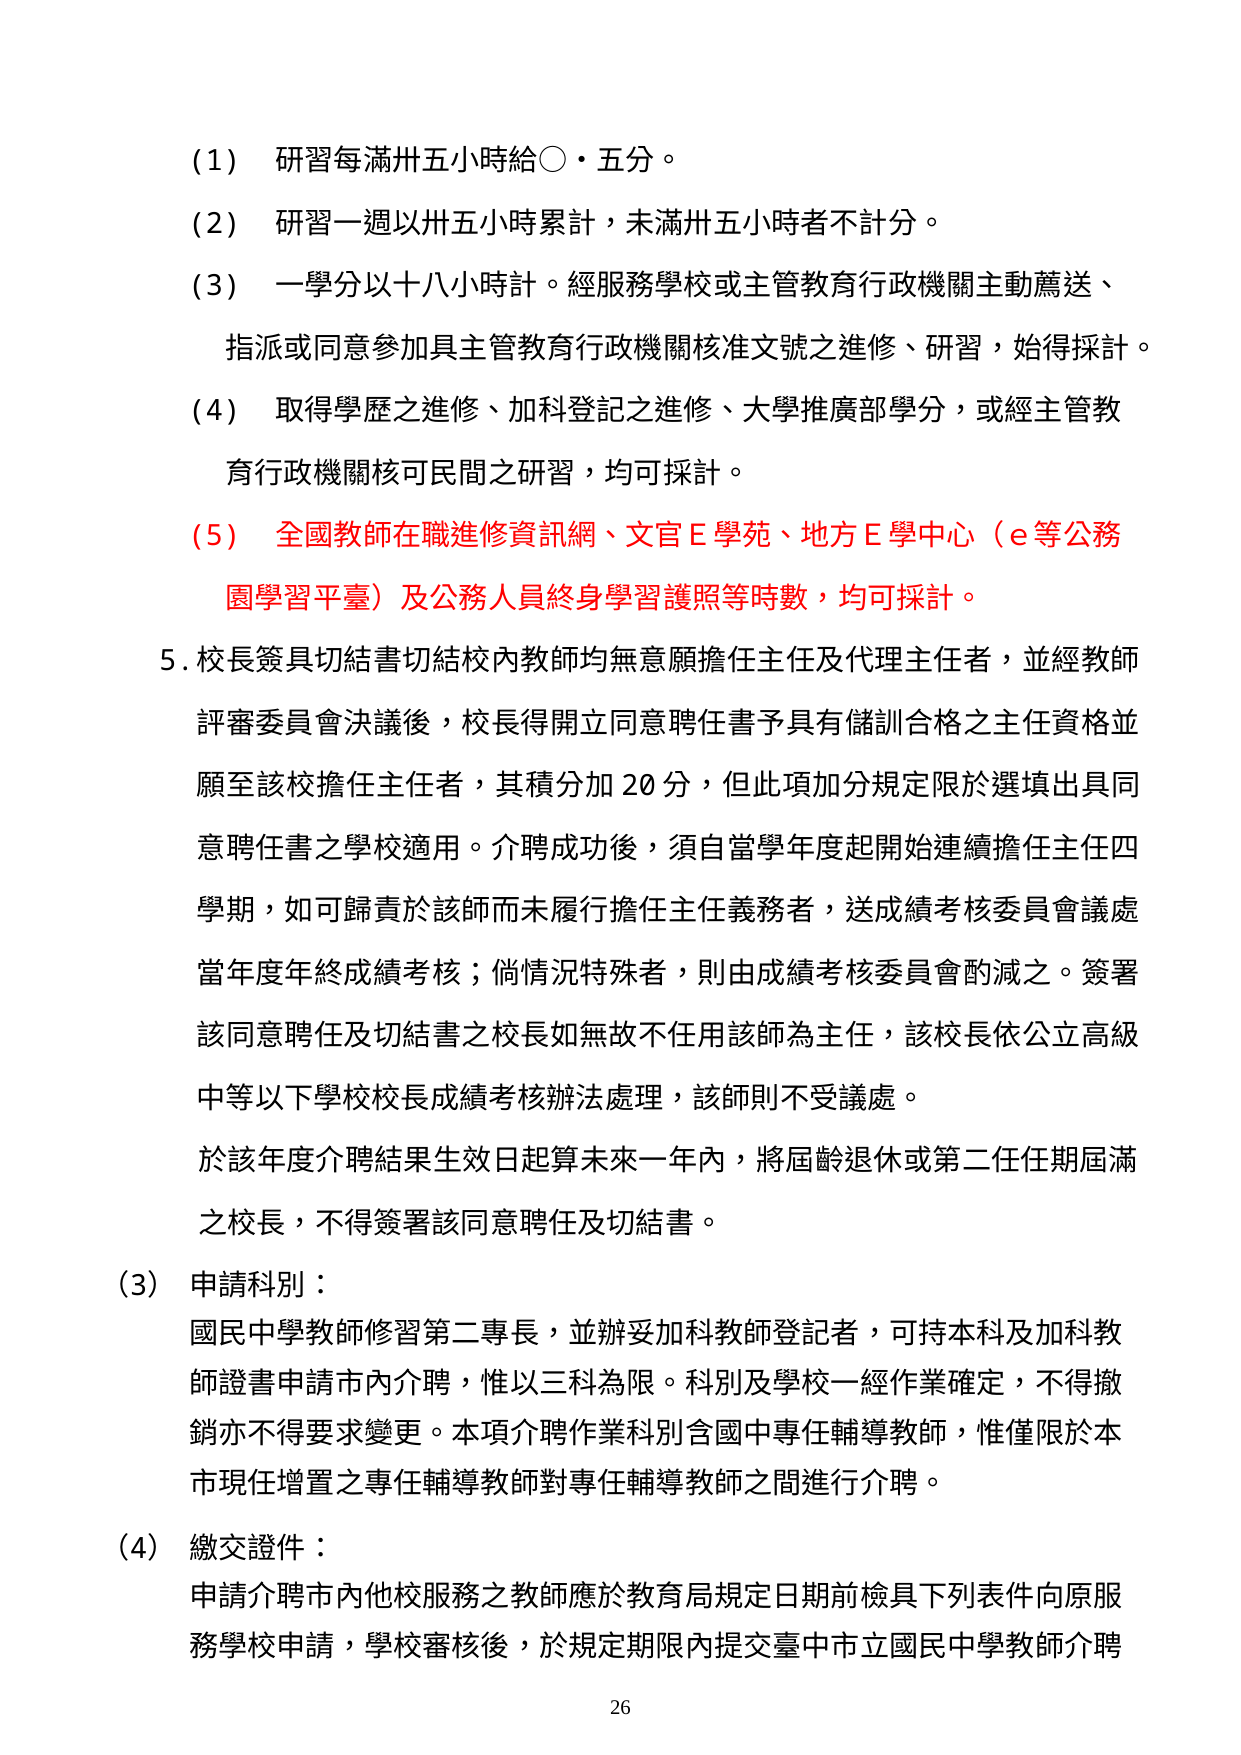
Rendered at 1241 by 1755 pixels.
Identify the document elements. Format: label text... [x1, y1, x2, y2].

text 國民中學教師修習第二專長，並辦妥加科教師登記者，可持本科及加科教師證書申請市內介聘，惟以三科為限。科別及學校一經作業確定，不得撤銷亦不得要求變更。本項介聘作業科別含國中專任輔導教師，惟僅限於本市現任增置之專任輔導教師對專任輔導教師之間進行介聘。 [189, 1304, 1140, 1504]
text 於該年度介聘結果生效日起算未來一年內，將屆齡退休或第二任任期屆滿之校長，不得簽署該同意聘任及切結書。 [198, 1116, 1140, 1241]
list 申請科別： [100, 1241, 1140, 1304]
list 校長簽具切結書切結校內教師均無意願擔任主任及代理主任者，並經教師評審委員會決議後，校長得開立同意聘任書予具有儲訓合格之主任資格並願至該校擔任主任者，其積分加20分，但此項加分規定限於選填出具同意聘任書之學校適用。介聘成功後，須自當學年度起開始連續擔任主任四學期，如可歸責於該師而未履行擔任主任義務者，送成績考核委員會議處當年度年終成績考核；倘情況特殊者，則由成績考核委員會酌減之。簽署該同意聘任及切結書之校長如無故不任用該師為主任，該校長依公立高級中等以下學校校長成績考核辦法處理，該師則不受議處。 [159, 616, 1140, 1116]
list 繳交證件： [100, 1504, 1140, 1566]
list 全國教師在職進修資訊網、文官Ｅ學苑、地方Ｅ學中心（ｅ等公務園學習平臺）及公務人員終身學習護照等時數，均可採計。 [188, 491, 1140, 616]
list 一學分以十八小時計。經服務學校或主管教育行政機關主動薦送、指派或同意參加具主管教育行政機關核准文號之進修、研習，始得採計。 [188, 241, 1140, 366]
list 取得學歷之進修、加科登記之進修、大學推廣部學分，或經主管教育行政機關核可民間之研習，均可採計。 [188, 366, 1140, 491]
list 研習每滿卅五小時給○‧五分。 [188, 116, 1140, 179]
text 申請介聘市內他校服務之教師應於教育局規定日期前檢具下列表件向原服務學校申請，學校審核後，於規定期限內提交臺中市立國民中學教師介聘 [189, 1566, 1140, 1666]
list 研習一週以卅五小時累計，未滿卅五小時者不計分。 [188, 179, 1140, 241]
